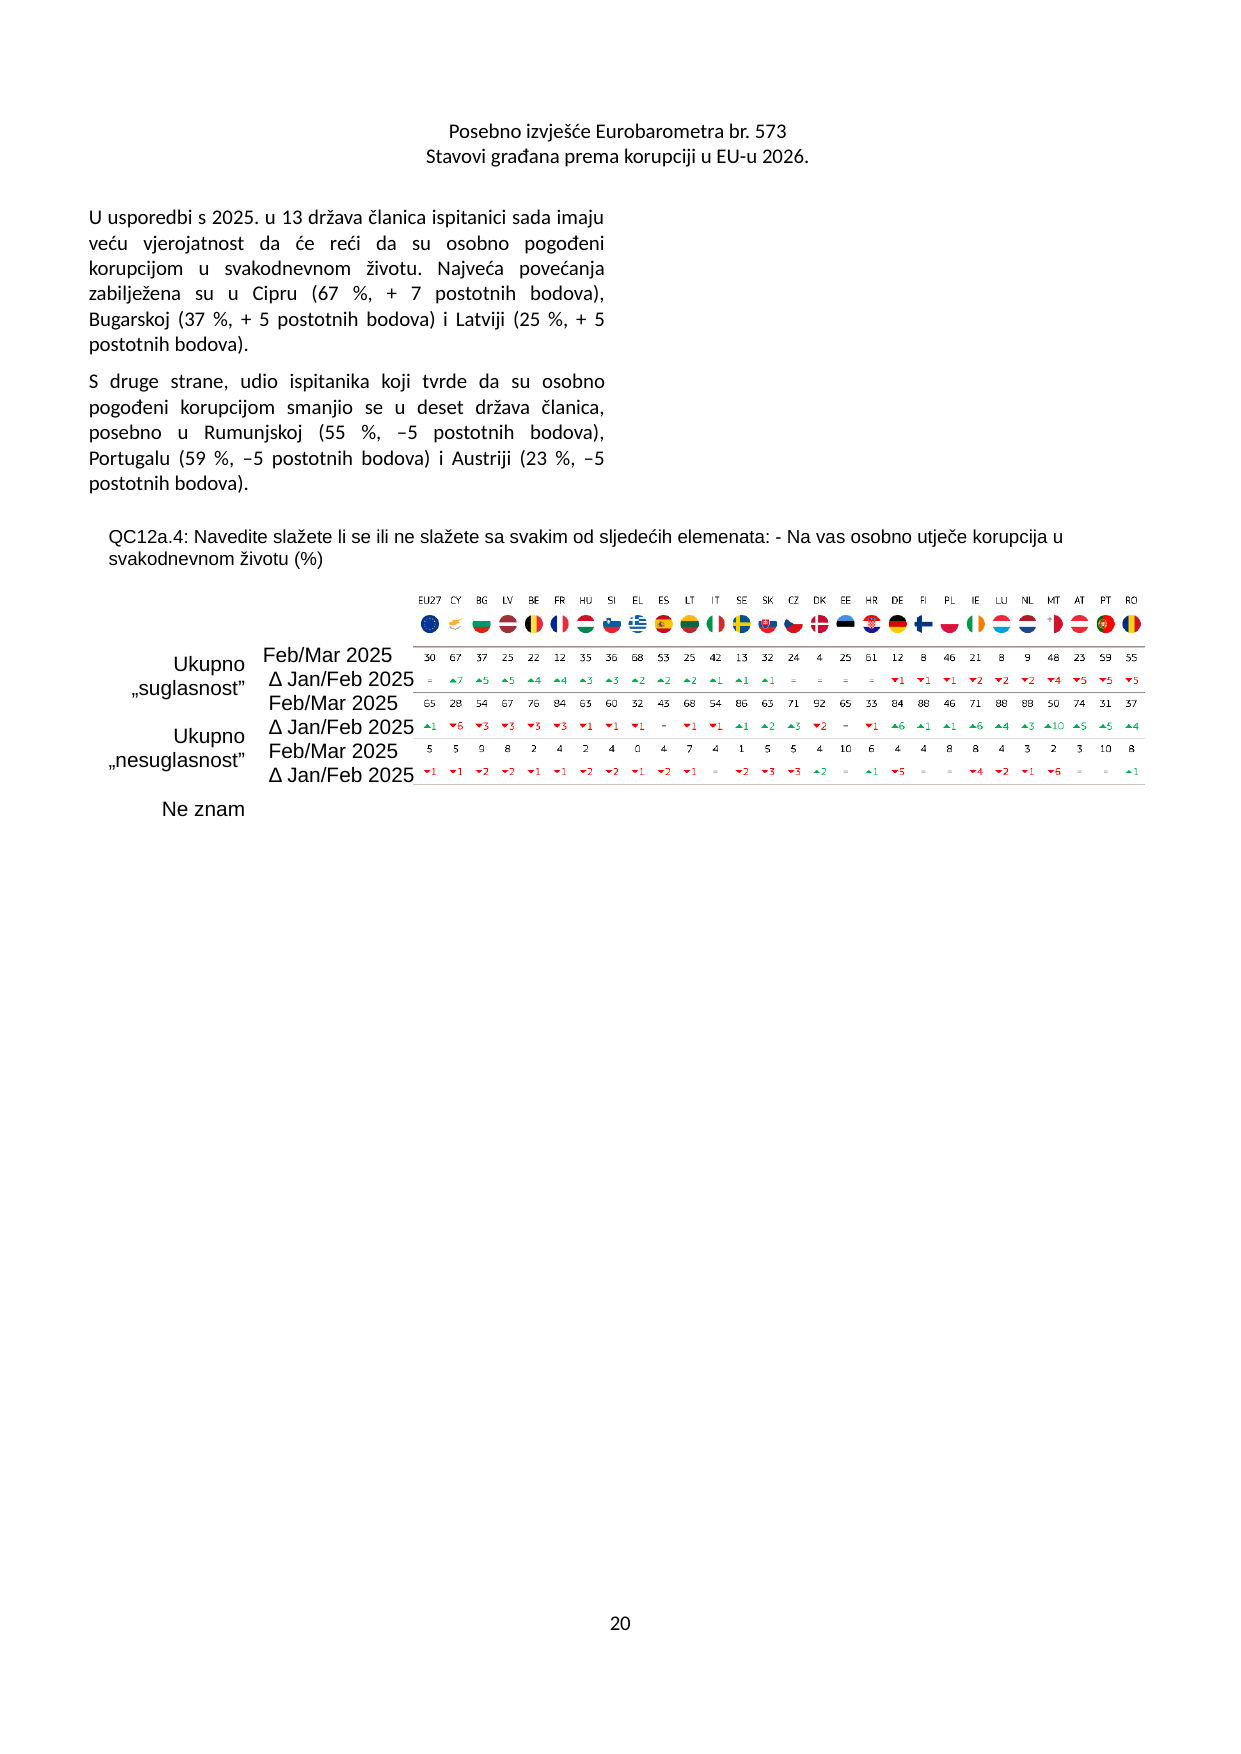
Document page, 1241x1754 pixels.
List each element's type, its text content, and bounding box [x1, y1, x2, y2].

picture [413, 585, 1148, 791]
text S druge strane, udio ispitanika koji tvrde da su osobno pogođeni korupcijom smanjio se u deset država članica, posebno u Rumunjskoj (55 %, –5 postotnih bodova), Portugalu (59 %, –5 postotnih bodova) i Austriji (23 %, –5 postotnih bodova). [88, 369, 605, 496]
text U usporedbi s 2025. u 13 država članica ispitanici sada imaju veću vjerojatnost da će reći da su osobno pogođeni korupcijom u svakodnevnom životu. Najveća povećanja zabilježena su u Cipru (67 %, + 7 postotnih bodova), Bugarskoj (37 %, + 5 postotnih bodova) i Latviji (25 %, + 5 postotnih bodova). [88, 204, 605, 357]
